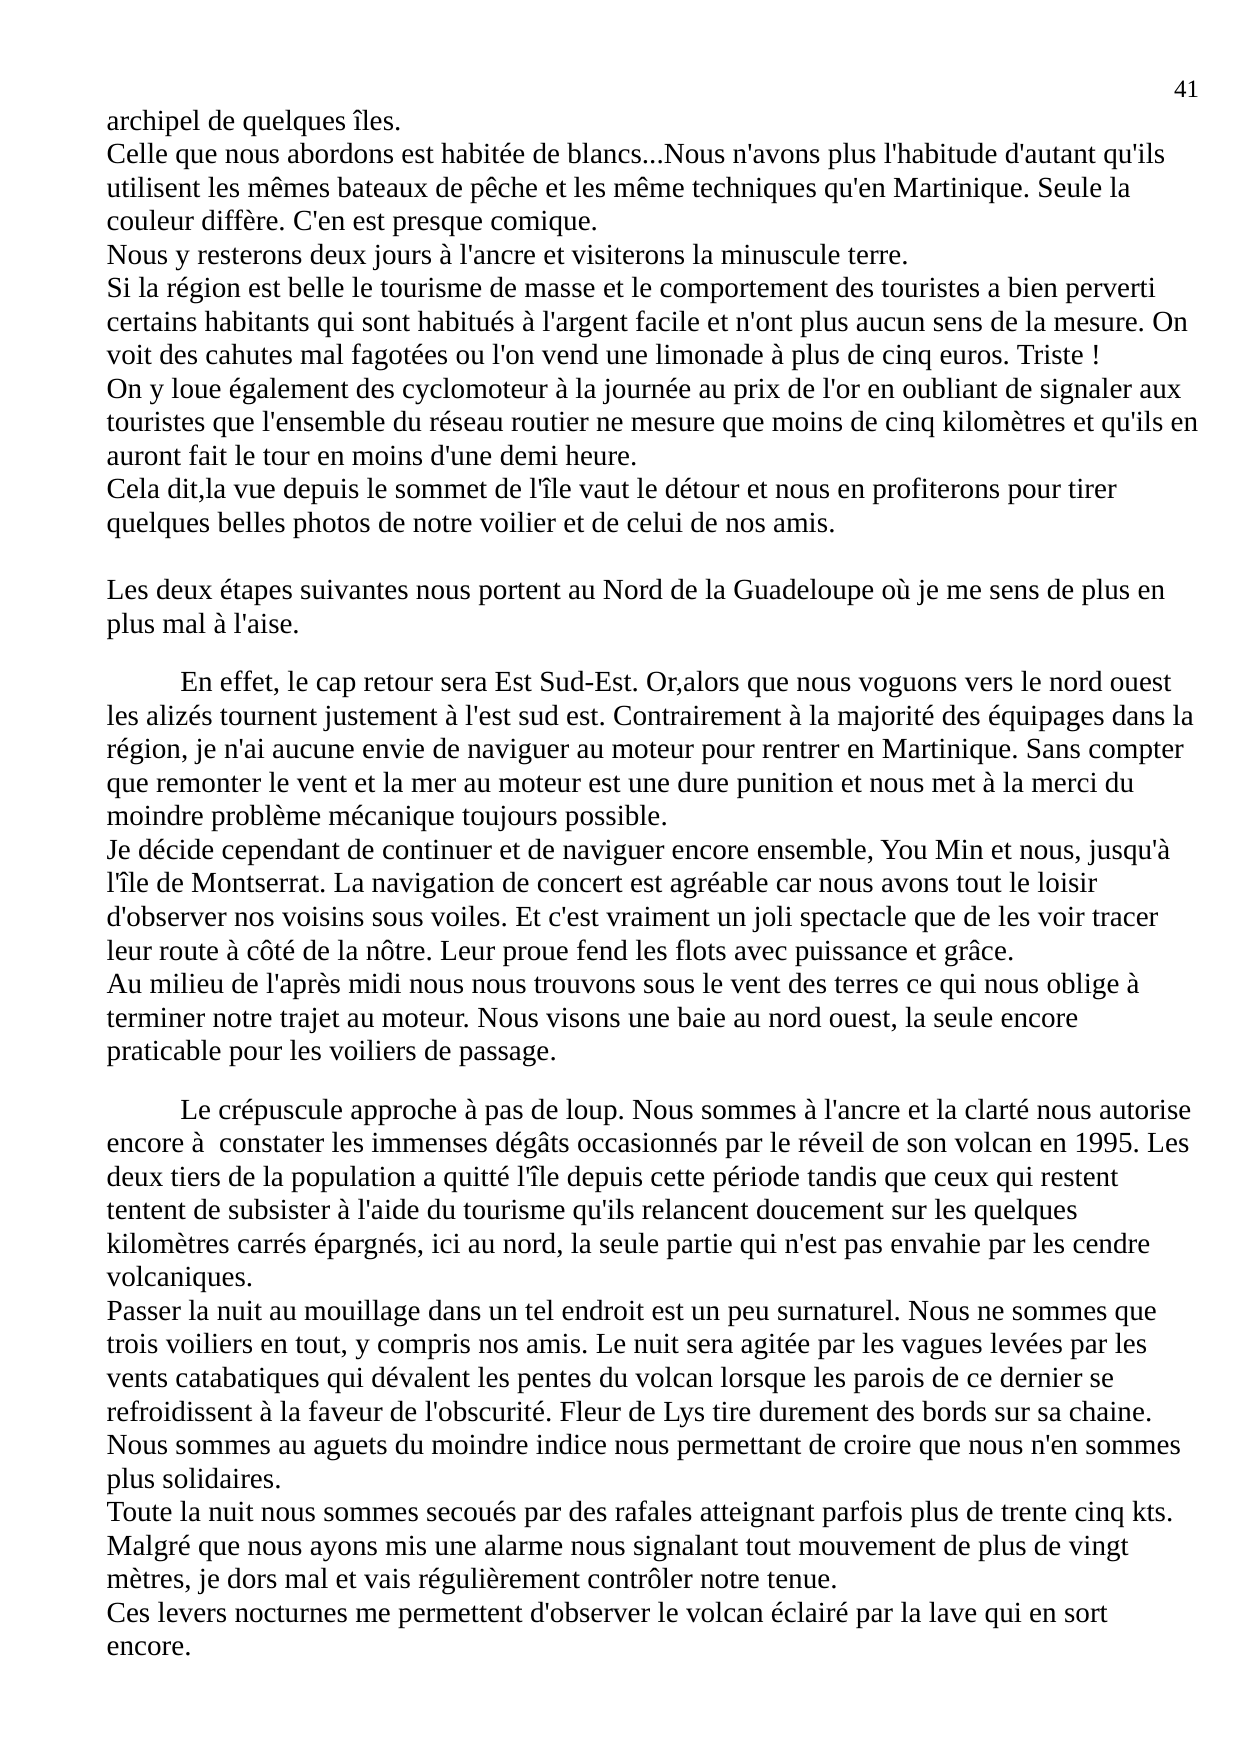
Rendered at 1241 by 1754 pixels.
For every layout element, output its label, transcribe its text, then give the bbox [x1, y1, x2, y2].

text archipel de quelques îles. Celle que nous abordons est habitée de blancs...Nous n'avons plus l'habitude d'autant qu'ils utilisent les mêmes bateaux de pêche et les même techniques qu'en Martinique. Seule la couleur diffère. C'en est presque comique. Nous y resterons deux jours à l'ancre et visiterons la minuscule terre. Si la région est belle le tourisme de masse et le comportement des touristes a bien perverti certains habitants qui sont habitués à l'argent facile et n'ont plus aucun sens de la mesure. On voit des cahutes mal fagotées ou l'on vend une limonade à plus de cinq euros. Triste ! On y loue également des cyclomoteur à la journée au prix de l'or en oubliant de signaler aux touristes que l'ensemble du réseau routier ne mesure que moins de cinq kilomètres et qu'ils en auront fait le tour en moins d'une demi heure. Cela dit,la vue depuis le sommet de l'île vaut le détour et nous en profiterons pour tirer quelques belles photos de notre voilier et de celui de nos amis. Les deux étapes suivantes nous portent au Nord de la Guadeloupe où je me sens de plus en plus mal à l'aise. [106, 103, 1199, 639]
text Le crépuscule approche à pas de loup. Nous sommes à l'ancre et la clarté nous autorise encore à constater les immenses dégâts occasionnés par le réveil de son volcan en 1995. Les deux tiers de la population a quitté l'île depuis cette période tandis que ceux qui restent tentent de subsister à l'aide du tourisme qu'ils relancent doucement sur les quelques kilomètres carrés épargnés, ici au nord, la seule partie qui n'est pas envahie par les cendre volcaniques. Passer la nuit au mouillage dans un tel endroit est un peu surnaturel. Nous ne sommes que trois voiliers en tout, y compris nos amis. Le nuit sera agitée par les vagues levées par les vents catabatiques qui dévalent les pentes du volcan lorsque les parois de ce dernier se refroidissent à la faveur de l'obscurité. Fleur de Lys tire durement des bords sur sa chaine. Nous sommes au aguets du moindre indice nous permettant de croire que nous n'en sommes plus solidaires. Toute la nuit nous sommes secoués par des rafales atteignant parfois plus de trente cinq kts. Malgré que nous ayons mis une alarme nous signalant tout mouvement de plus de vingt mètres, je dors mal et vais régulièrement contrôler notre tenue. Ces levers nocturnes me permettent d'observer le volcan éclairé par la lave qui en sort encore. [106, 1092, 1199, 1662]
text En effet, le cap retour sera Est Sud-Est. Or,alors que nous voguons vers le nord ouest les alizés tournent justement à l'est sud est. Contrairement à la majorité des équipages dans la région, je n'ai aucune envie de naviguer au moteur pour rentrer en Martinique. Sans compter que remonter le vent et la mer au moteur est une dure punition et nous met à la merci du moindre problème mécanique toujours possible. Je décide cependant de continuer et de naviguer encore ensemble, You Min et nous, jusqu'à l'île de Montserrat. La navigation de concert est agréable car nous avons tout le loisir d'observer nos voisins sous voiles. Et c'est vraiment un joli spectacle que de les voir tracer leur route à côté de la nôtre. Leur proue fend les flots avec puissance et grâce. Au milieu de l'après midi nous nous trouvons sous le vent des terres ce qui nous oblige à terminer notre trajet au moteur. Nous visons une baie au nord ouest, la seule encore praticable pour les voiliers de passage. [106, 664, 1199, 1067]
